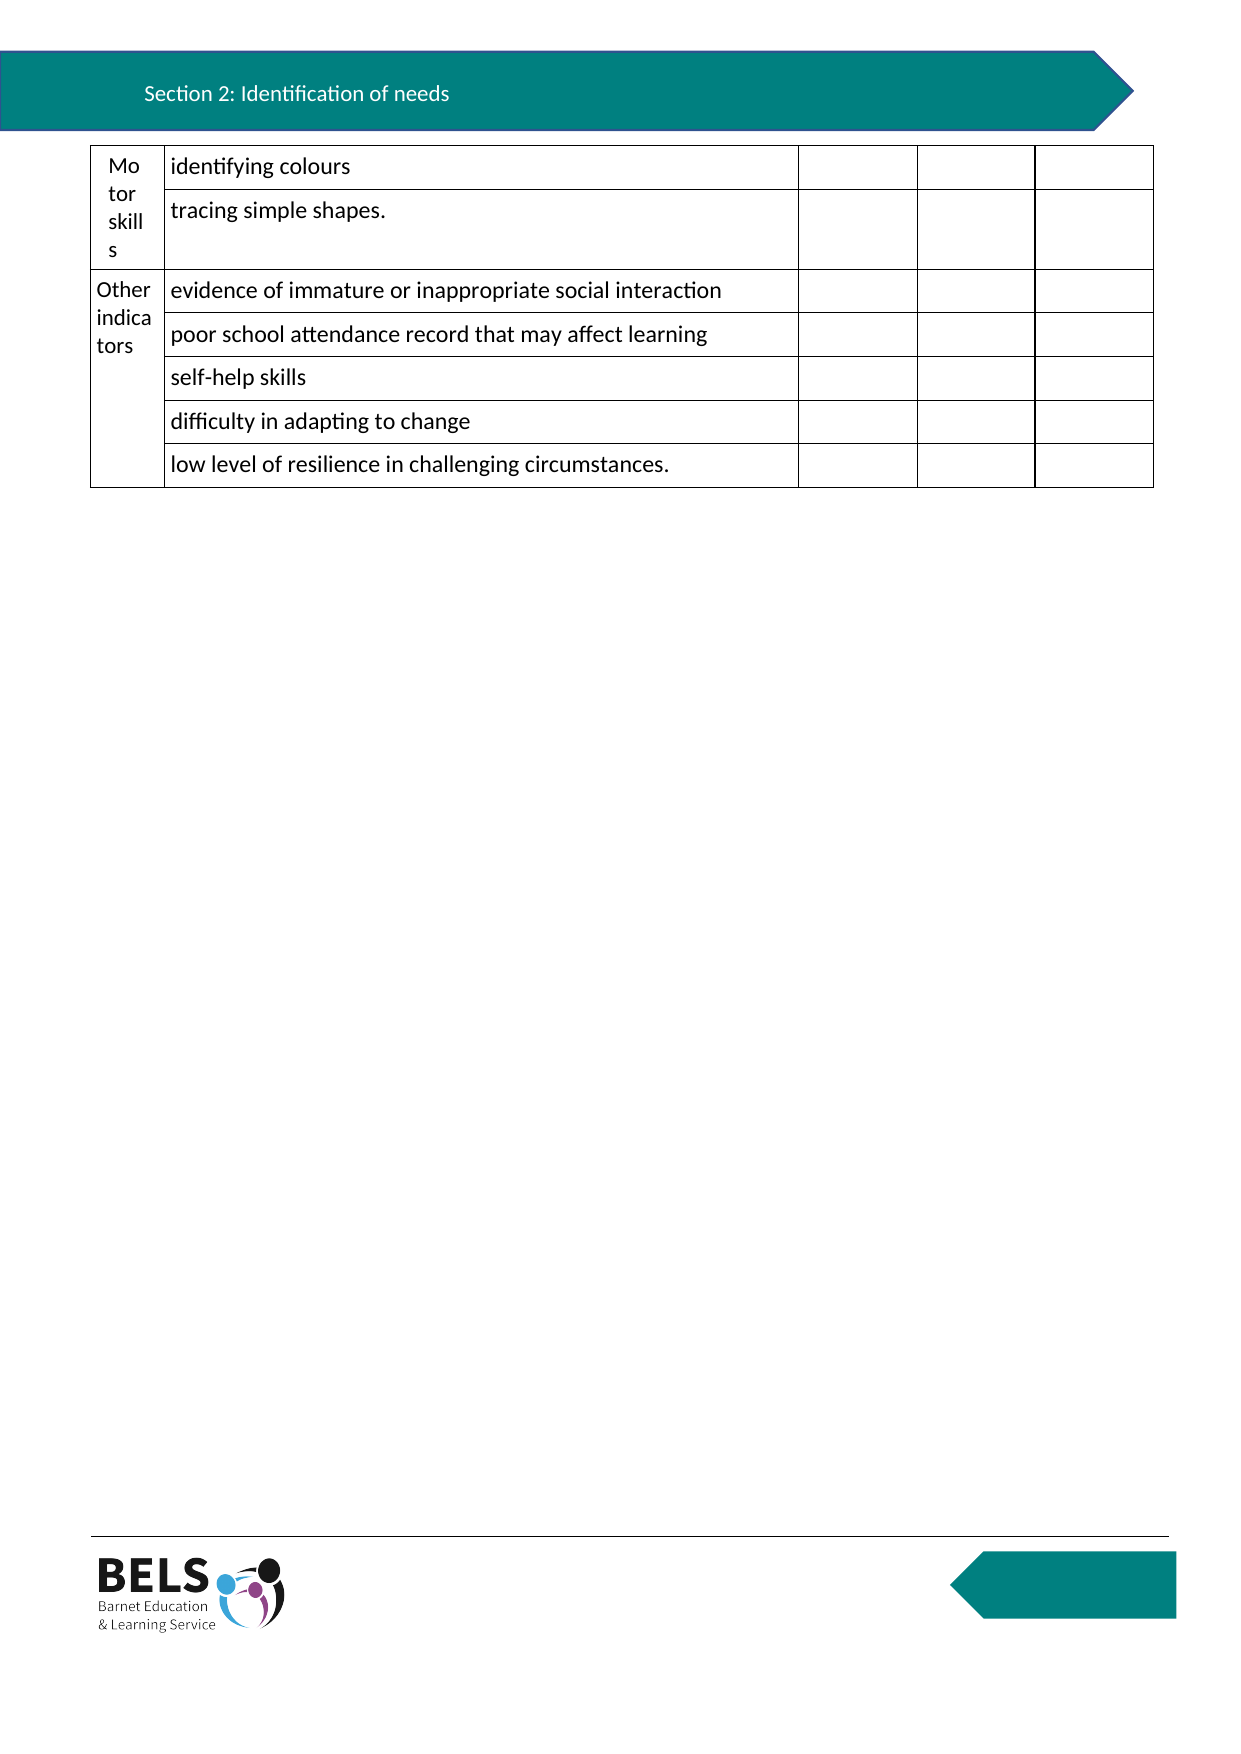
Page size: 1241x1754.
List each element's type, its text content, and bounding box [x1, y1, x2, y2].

table_cell [799, 270, 917, 312]
table_cell [1036, 146, 1153, 188]
table_cell [799, 190, 917, 269]
table_cell Motor skills [91, 146, 164, 269]
table_cell [1036, 270, 1153, 312]
table_cell [917, 488, 1035, 518]
table_cell [1036, 190, 1153, 269]
table_cell [918, 190, 1034, 269]
table_cell Other indicators [91, 270, 164, 487]
table_cell [461, 488, 799, 518]
table_cell [799, 401, 917, 443]
table_cell evidence of immature or inappropriate social interaction [165, 270, 798, 312]
table_cell self-help skills [165, 357, 798, 399]
table_cell low level of resilience in challenging circumstances. [165, 444, 798, 487]
table_cell [918, 270, 1034, 312]
table_cell [1036, 444, 1153, 487]
table_cell [918, 313, 1034, 356]
table_cell [1036, 357, 1153, 399]
table_cell identifying colours [165, 146, 798, 188]
table_cell poor school attendance record that may affect learning [165, 313, 798, 356]
table_cell [918, 357, 1034, 399]
table_cell [799, 357, 917, 399]
table_cell [799, 488, 917, 518]
table_cell [918, 146, 1034, 188]
table_cell [90, 488, 461, 518]
table_cell [799, 444, 917, 487]
table_cell tracing simple shapes. [165, 190, 798, 269]
table_cell [799, 313, 917, 356]
table_cell [918, 444, 1034, 487]
table_cell [799, 146, 917, 188]
table_cell [1036, 401, 1153, 443]
table_cell difficulty in adapting to change [165, 401, 798, 443]
table_cell [1035, 488, 1153, 518]
table_cell [1036, 313, 1153, 356]
table_cell [918, 401, 1034, 443]
